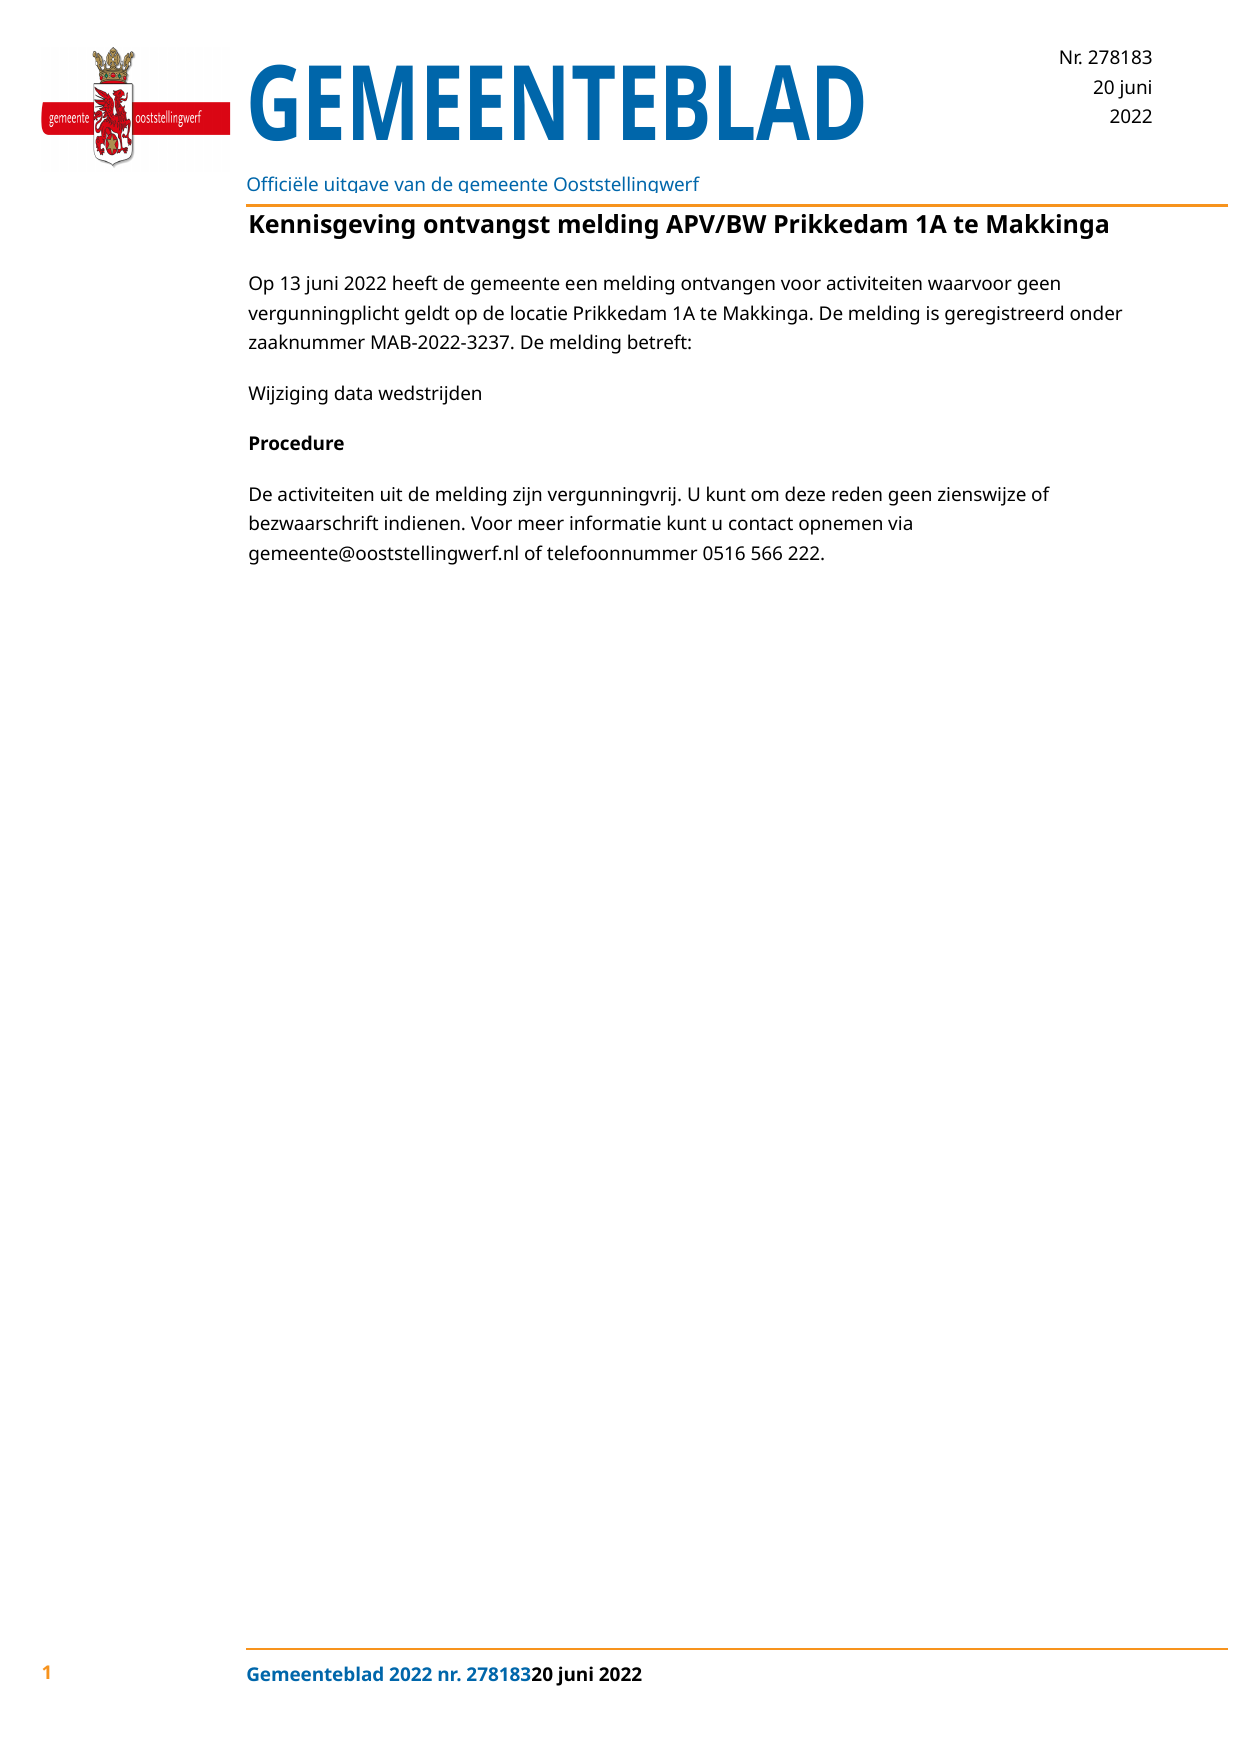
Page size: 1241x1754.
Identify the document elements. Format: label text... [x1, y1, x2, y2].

text Wijziging data wedstrijden [248, 380, 1152, 406]
picture [41, 47, 231, 172]
text Op 13 juni 2022 heeft de gemeente een melding ontvangen voor activiteiten waarvoor geen vergunningplicht geldt op de locatie Prikkedam 1A te Makkinga. De melding is geregistreerd onder zaaknummer MAB-2022-3237. De melding betreft: [248, 270, 1152, 355]
text De activiteiten uit de melding zijn vergunningvrij. U kunt om deze reden geen zienswijze of bezwaarschrift indienen. Voor meer informatie kunt u contact opnemen via gemeente@ooststellingwerf.nl of telefoonnummer 0516 566 222. [248, 481, 1152, 566]
text Procedure [248, 430, 1152, 456]
text Kennisgeving ontvangst melding APV/BW Prikkedam 1A te Makkinga [248, 207, 1152, 241]
